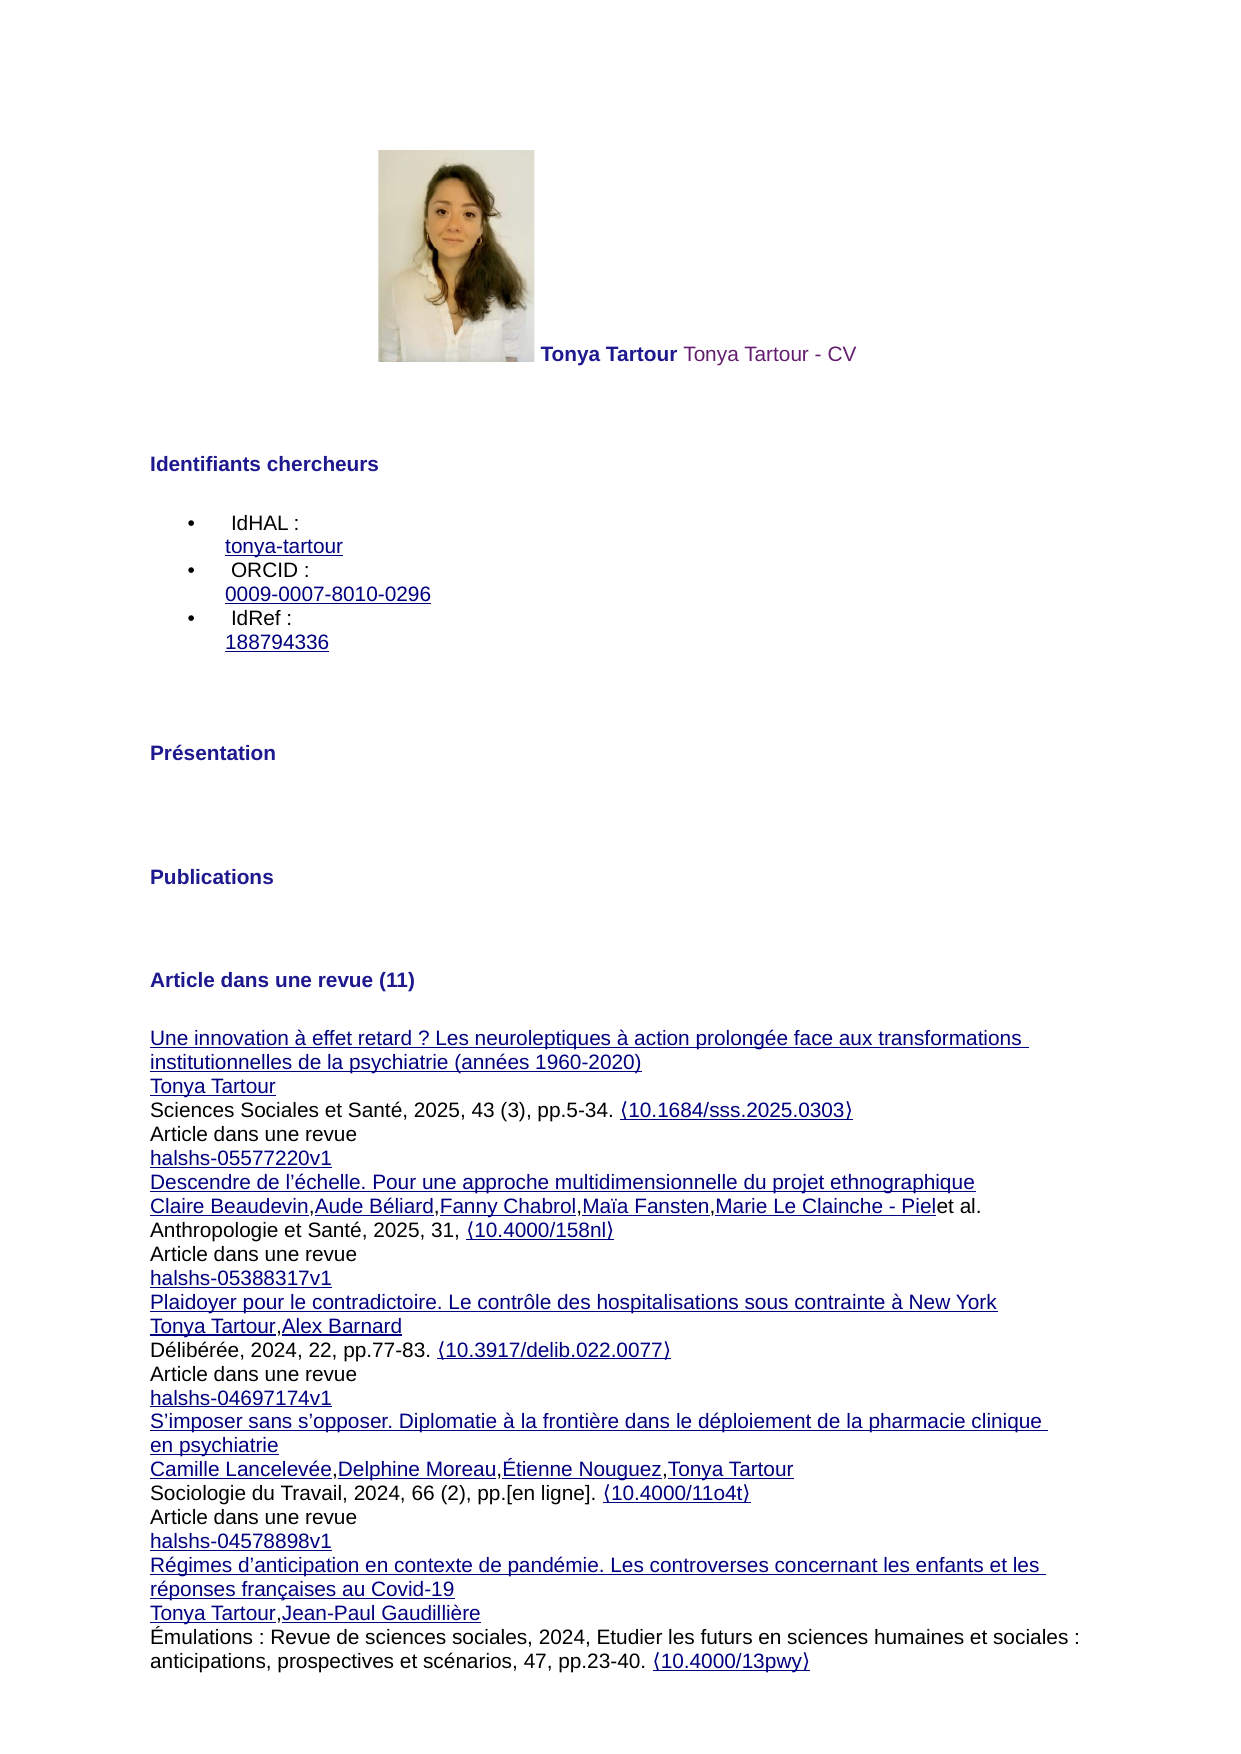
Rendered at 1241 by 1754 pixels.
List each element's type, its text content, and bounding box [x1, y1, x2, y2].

subtitle Tonya Tartour Tonya Tartour - CV [150, 150, 1090, 366]
subtitle Article dans une revue (11) [150, 968, 1090, 992]
list IdHAL : [187, 510, 1090, 534]
list 0009-0007-8010-0296 [187, 582, 1090, 606]
list 188794336 [187, 630, 1090, 654]
list tonya-tartour [187, 534, 1090, 558]
table_cell S’imposer sans s’opposer. Diplomatie à la frontière dans le déploiement de la pharmacie clinique en psychiatrie Camille Lancelevée,Delphine Moreau,Étienne Nouguez,Tonya Tartour Sociologie du Travail, 2024, 66 (2), pp.[en ligne]. ⟨10.4000/11o4t⟩ Article dans une revue halshs-04578898v1 [150, 1409, 1090, 1553]
subtitle Présentation [150, 741, 1090, 764]
subtitle Publications [150, 864, 1090, 888]
list IdRef : [187, 606, 1090, 630]
table_cell Descendre de l’échelle. Pour une approche multidimensionnelle du projet ethnographique Claire Beaudevin,Aude Béliard,Fanny Chabrol,Maïa Fansten,Marie Le Clainche - Pielet al. Anthropologie et Santé, 2025, 31, ⟨10.4000/158nl⟩ Article dans une revue halshs-05388317v1 [150, 1170, 1090, 1289]
subtitle Identifiants chercheurs [150, 452, 1090, 476]
table_header Une innovation à effet retard ? Les neuroleptiques à action prolongée face aux transformations institutionnelles de la psychiatrie (années 1960-2020) Tonya Tartour Sciences Sociales et Santé, 2025, 43 (3), pp.5-34. ⟨10.1684/sss.2025.0303⟩ Article dans une revue halshs-05577220v1 [150, 1026, 1090, 1170]
list ORCID : [187, 558, 1090, 582]
table_cell Plaidoyer pour le contradictoire. Le contrôle des hospitalisations sous contrainte à New York Tonya Tartour,Alex Barnard Délibérée, 2024, 22, pp.77-83. ⟨10.3917/delib.022.0077⟩ Article dans une revue halshs-04697174v1 [150, 1290, 1090, 1409]
picture [378, 150, 535, 362]
table_cell Régimes d’anticipation en contexte de pandémie. Les controverses concernant les enfants et les réponses françaises au Covid-19 Tonya Tartour,Jean-Paul Gaudillière Émulations : Revue de sciences sociales, 2024, Etudier les futurs en sciences humaines et sociales : anticipations, prospectives et scénarios, 47, pp.23-40. ⟨10.4000/13pwy⟩ [150, 1553, 1090, 1673]
